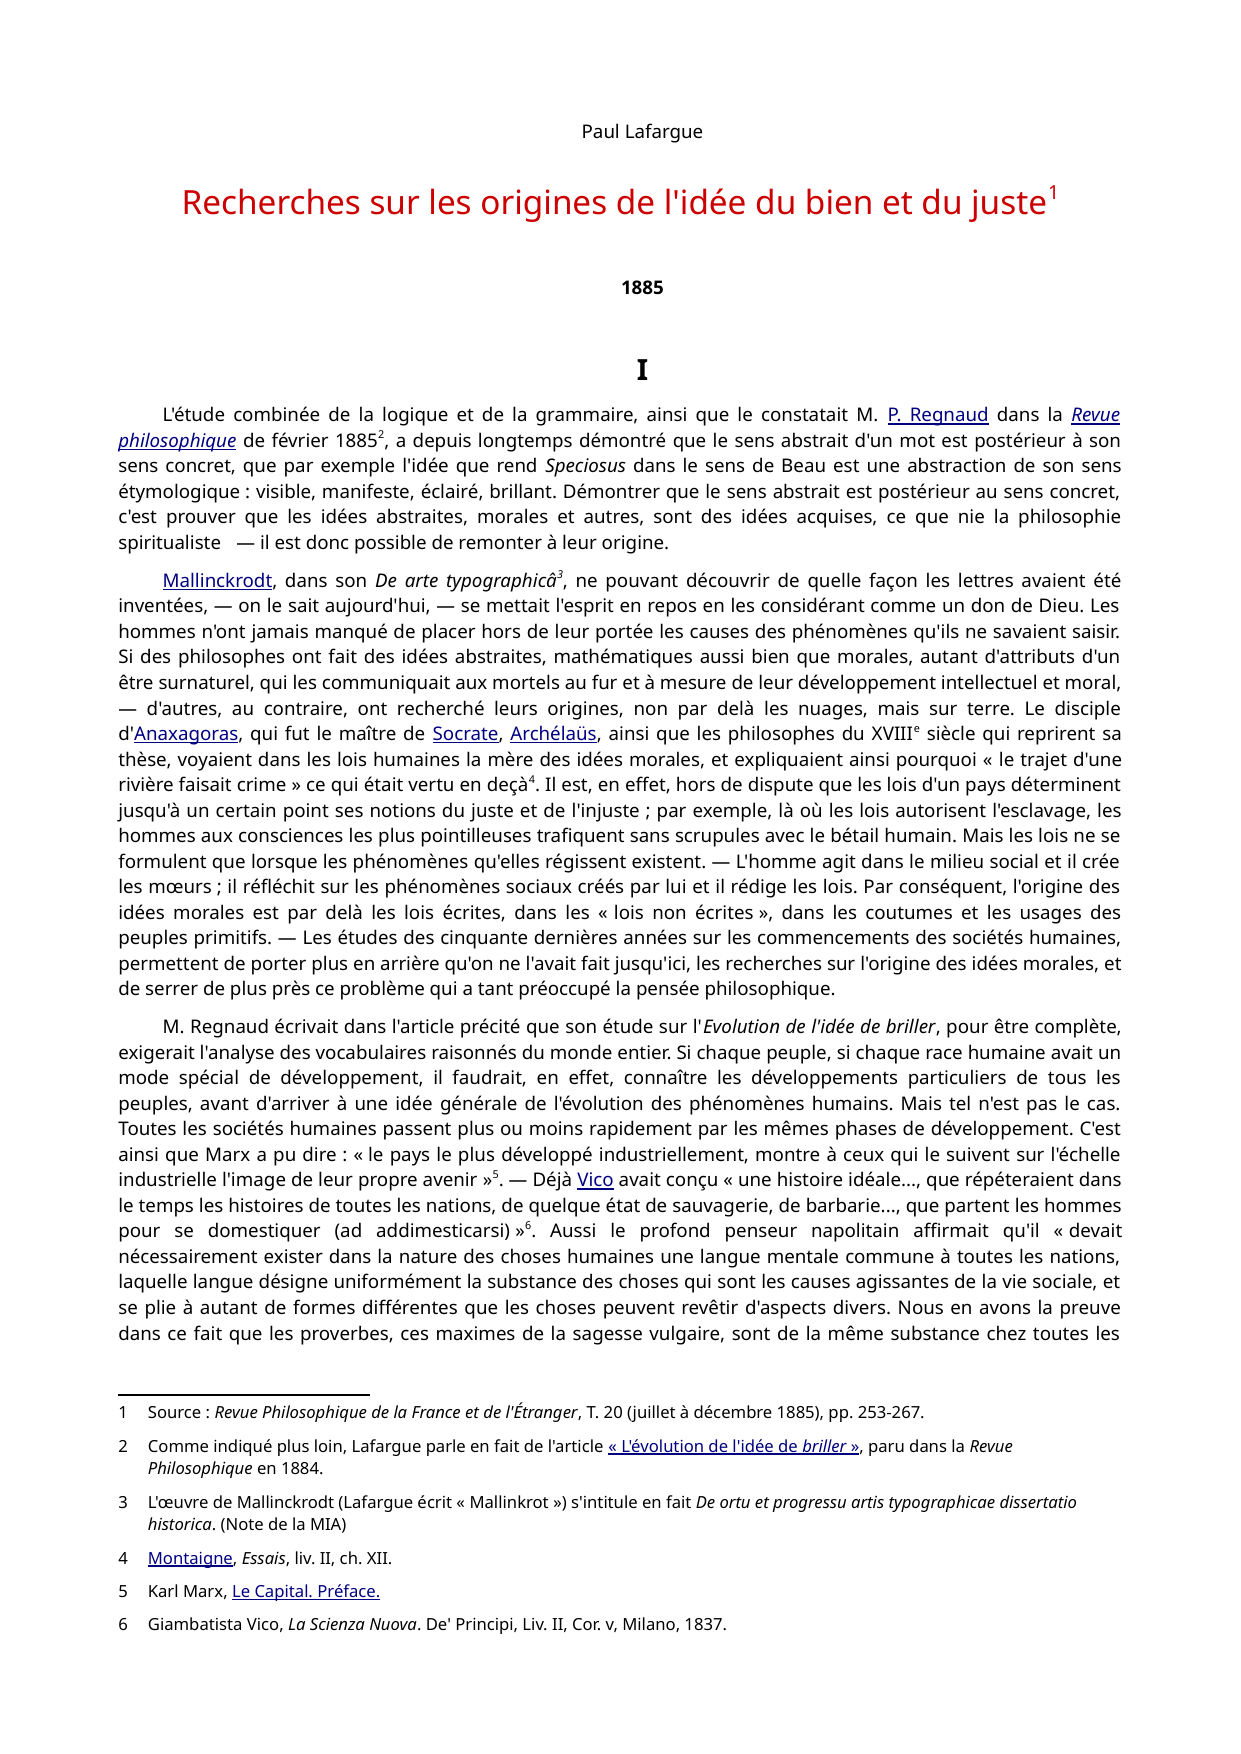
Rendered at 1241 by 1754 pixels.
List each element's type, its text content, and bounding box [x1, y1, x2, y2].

text Paul Lafargue [118, 118, 1122, 144]
text Mallinckrodt, dans son De arte typographicâ, ne pouvant découvrir de quelle façon les lettres avaient été inventées, — on le sait aujourd'hui, — se mettait l'esprit en repos en les considérant comme un don de Dieu. Les hommes n'ont jamais manqué de placer hors de leur portée les causes des phénomènes qu'ils ne savaient saisir. Si des philosophes ont fait des idées abstraites, mathématiques aussi bien que morales, autant d'attributs d'un être surnaturel, qui les communiquait aux mortels au fur et à mesure de leur développement intellectuel et moral, — d'autres, au contraire, ont recherché leurs origines, non par delà les nuages, mais sur terre. Le disciple d'Anaxagoras, qui fut le maître de Socrate, Archélaüs, ainsi que les philosophes du XVIIIe siècle qui reprirent sa thèse, voyaient dans les lois humaines la mère des idées morales, et expliquaient ainsi pourquoi « le trajet d'une rivière faisait crime » ce qui était vertu en deçà. Il est, en effet, hors de dispute que les lois d'un pays déterminent jusqu'à un certain point ses notions du juste et de l'injuste ; par exemple, là où les lois autorisent l'esclavage, les hommes aux consciences les plus pointilleuses trafiquent sans scrupules avec le bétail humain. Mais les lois ne se formulent que lorsque les phénomènes qu'elles régissent existent. — L'homme agit dans le milieu social et il crée les mœurs ; il réfléchit sur les phénomènes sociaux créés par lui et il rédige les lois. Par conséquent, l'origine des idées morales est par delà les lois écrites, dans les « lois non écrites », dans les coutumes et les usages des peuples primitifs. — Les études des cinquante dernières années sur les commencements des sociétés humaines, permettent de porter plus en arrière qu'on ne l'avait fait jusqu'ici, les recherches sur l'origine des idées morales, et de serrer de plus près ce problème qui a tant préoccupé la pensée philosophique. [118, 567, 1122, 1001]
text Karl Marx, Le Capital. Préface. [118, 1580, 1122, 1602]
text Montaigne, Essais, liv. II, ch. XII. [118, 1546, 1122, 1569]
subtitle Recherches sur les origines de l'idée du bien et du juste [118, 179, 1122, 224]
text Comme indiqué plus loin, Lafargue parle en fait de l'article « L'évolution de l'idée de briller », paru dans la Revue Philosophique en 1884. [118, 1434, 1122, 1480]
text L'étude combinée de la logique et de la grammaire, ainsi que le constatait M. P. Regnaud dans la Revue philosophique de février 1885, a depuis longtemps démontré que le sens abstrait d'un mot est postérieur à son sens concret, que par exemple l'idée que rend Speciosus dans le sens de Beau est une abstraction de son sens étymologique : visible, manifeste, éclairé, brillant. Démontrer que le sens abstrait est postérieur au sens concret, c'est prouver que les idées abstraites, morales et autres, sont des idées acquises, ce que nie la philosophie spiritualiste — il est donc possible de remonter à leur origine. [118, 402, 1122, 555]
text Source : Revue Philosophique de la France et de l'Étranger, T. 20 (juillet à décembre 1885), pp. 253-267. [118, 1401, 1122, 1424]
text L'œuvre de Mallinckrodt (Lafargue écrit « Mallinkrot ») s'intitule en fait De ortu et progressu artis typographicae dissertatio historica. (Note de la MIA) [118, 1490, 1122, 1536]
subtitle I [118, 349, 1122, 389]
text 1885 [118, 274, 1122, 299]
text Giambatista Vico, La Scienza Nuova. De' Principi, Liv. II, Cor. v, Milano, 1837. [118, 1613, 1122, 1636]
text M. Regnaud écrivait dans l'article précité que son étude sur l'Evolution de l'idée de briller, pour être complète, exigerait l'analyse des vocabulaires raisonnés du monde entier. Si chaque peuple, si chaque race humaine avait un mode spécial de développement, il faudrait, en effet, connaître les développements particuliers de tous les peuples, avant d'arriver à une idée générale de l'évolution des phénomènes humains. Mais tel n'est pas le cas. Toutes les sociétés humaines passent plus ou moins rapidement par les mêmes phases de développement. C'est ainsi que Marx a pu dire : « le pays le plus développé industriellement, montre à ceux qui le suivent sur l'échelle industrielle l'image de leur propre avenir ». — Déjà Vico avait conçu « une histoire idéale..., que répéteraient dans le temps les histoires de toutes les nations, de quelque état de sauvagerie, de barbarie..., que partent les hommes pour se domestiquer (ad addimesticarsi) ». Aussi le profond penseur napolitain affirmait qu'il « devait nécessairement exister dans la nature des choses humaines une langue mentale commune à toutes les nations, laquelle langue désigne uniformément la substance des choses qui sont les causes agissantes de la vie sociale, et se plie à autant de formes différentes que les choses peuvent revêtir d'aspects divers. Nous en avons la preuve dans ce fait que les proverbes, ces maximes de la sagesse vulgaire, sont de la même substance chez toutes les [118, 1013, 1122, 1345]
